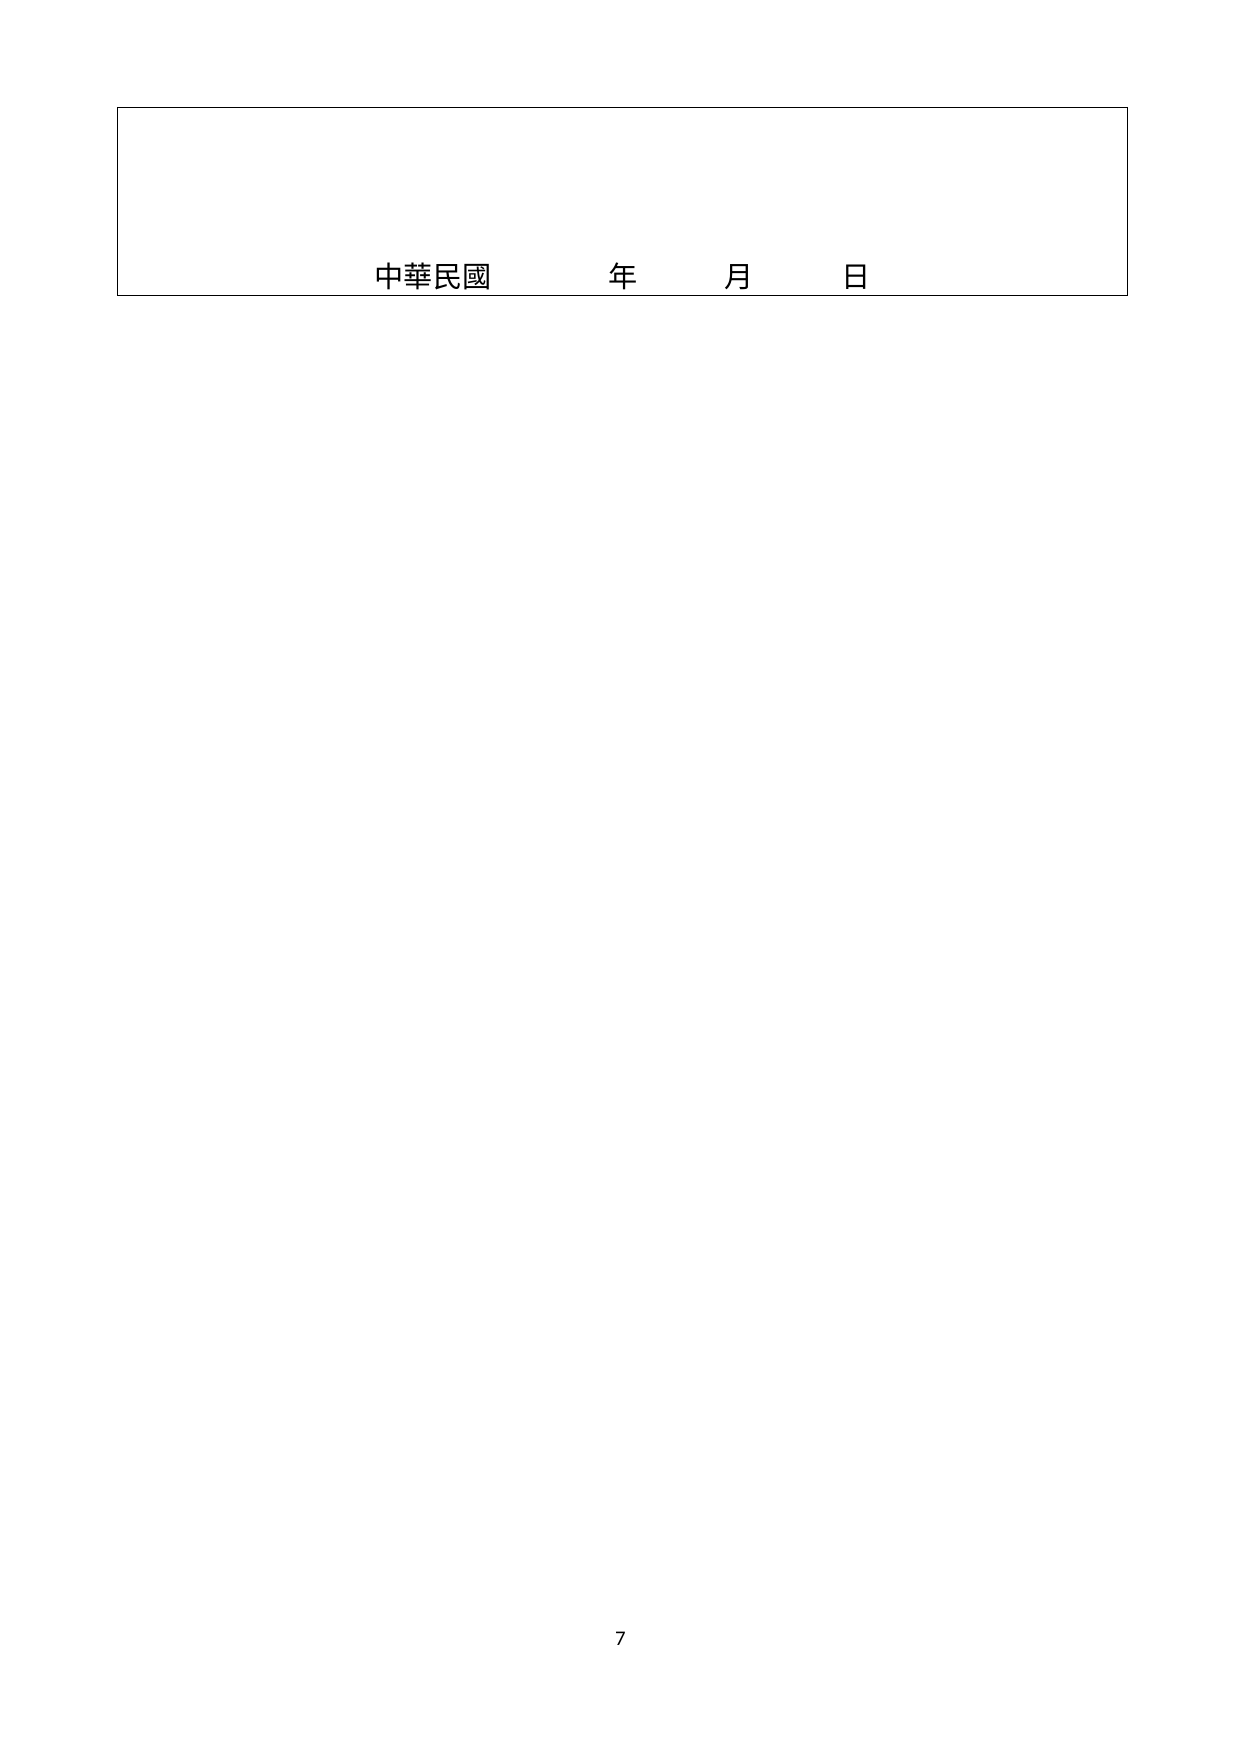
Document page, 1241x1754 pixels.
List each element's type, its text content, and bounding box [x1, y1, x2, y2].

table_cell 中華民國 年 月 日 [118, 108, 1127, 295]
